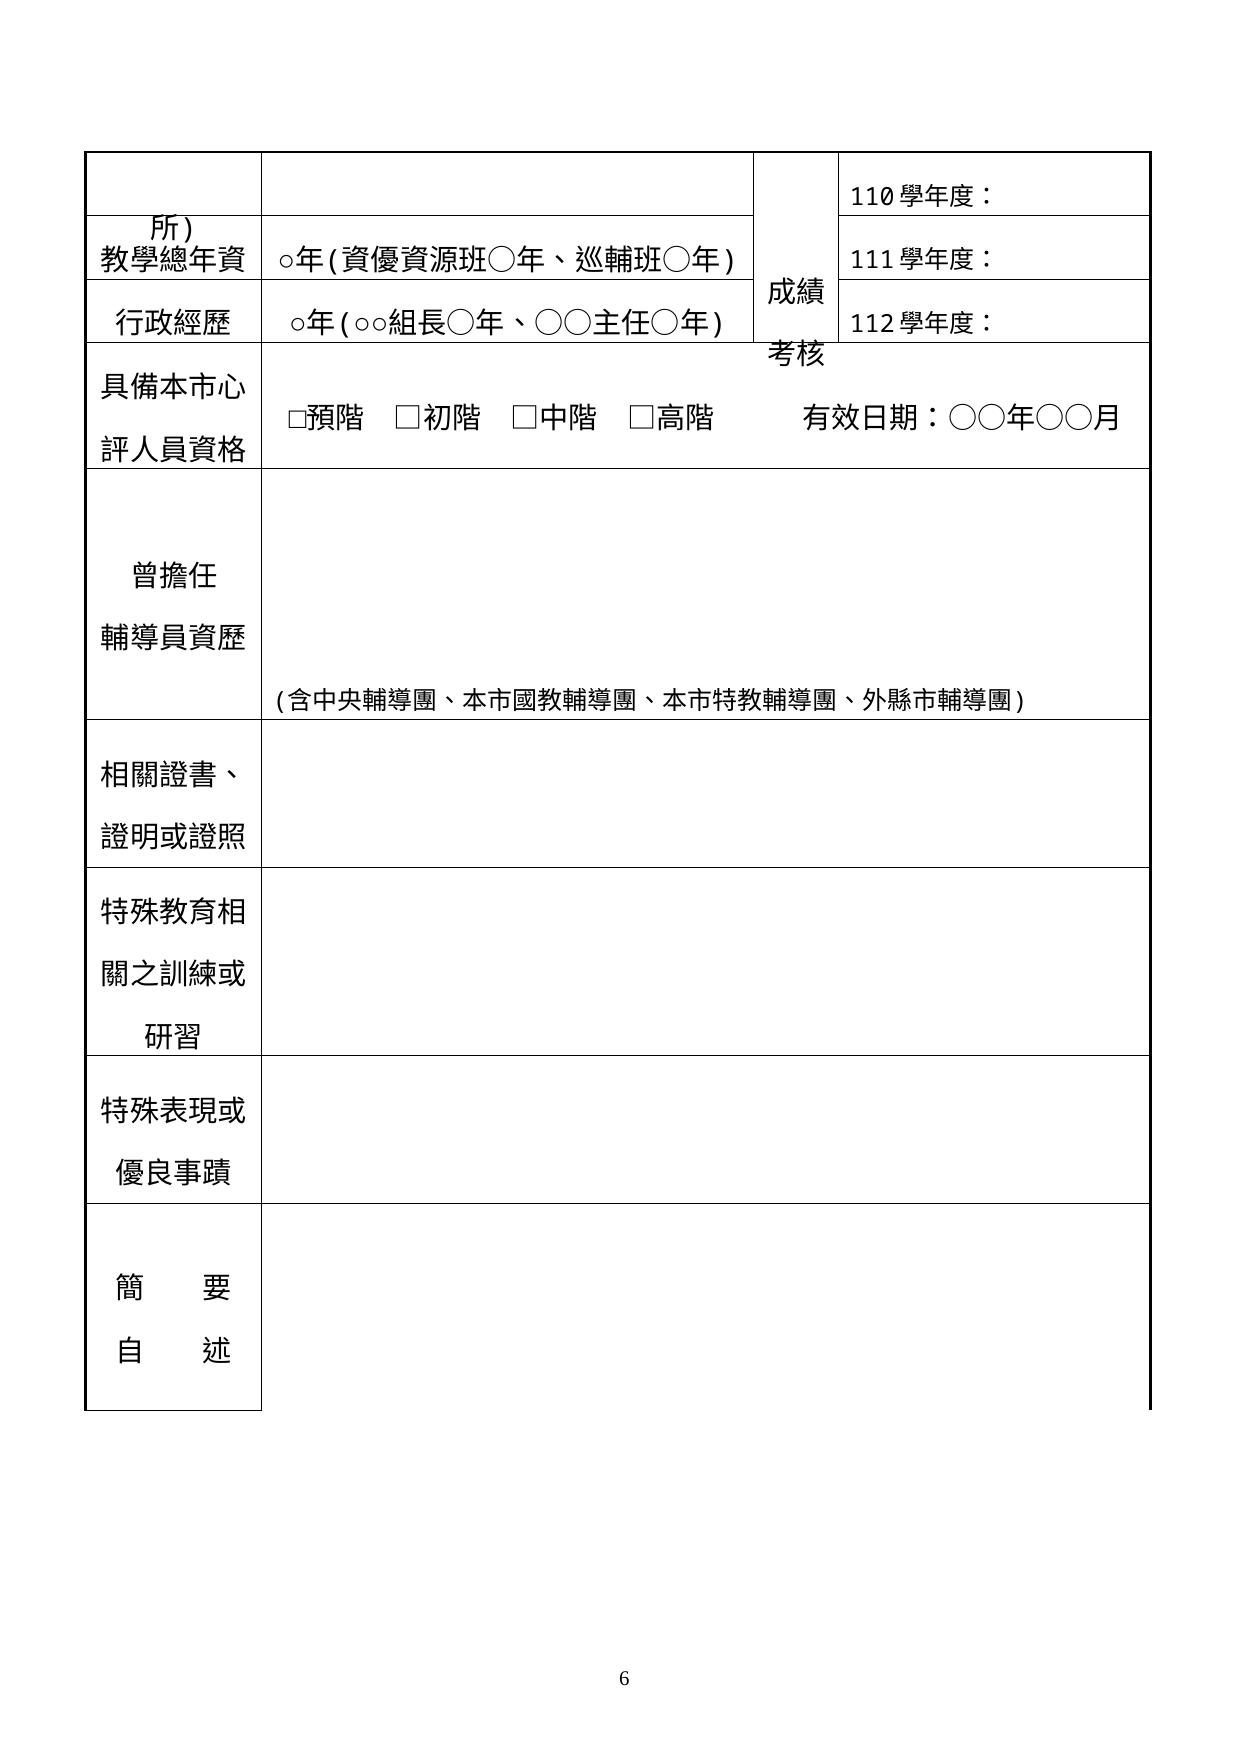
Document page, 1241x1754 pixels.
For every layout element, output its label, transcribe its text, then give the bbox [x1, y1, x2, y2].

table_cell 教學總年資 [87, 216, 261, 278]
table_cell 特殊教育相關之訓練或研習 [87, 868, 261, 1055]
table_cell [262, 1204, 1149, 1409]
table_cell 具備本市心評人員資格 [87, 343, 261, 468]
table_cell 曾擔任 輔導員資歷 [87, 469, 261, 719]
table_cell [262, 868, 1149, 1055]
table_cell ○年(○○組長○年、○○主任○年) [262, 280, 753, 342]
table_cell 行政經歷 [87, 280, 261, 342]
table_cell 112學年度： [839, 280, 1149, 342]
table_cell 簡要 自述 [87, 1204, 261, 1409]
table_cell [262, 720, 1149, 867]
table_cell 111學年度： [839, 216, 1149, 278]
table_cell 最近5年成績考核 [754, 153, 838, 342]
table_cell ○年(資優資源班○年、巡輔班○年) [262, 216, 753, 278]
table_cell [262, 153, 753, 215]
table_cell 110學年度： [839, 153, 1149, 215]
table_cell 學歷 (畢業系/所) [87, 153, 261, 215]
table_cell 特殊表現或 優良事蹟 [87, 1056, 261, 1203]
table_cell 相關證書、 證明或證照 [87, 720, 261, 867]
table_cell □預階 □初階 □中階 □高階 有效日期：○○年○○月 [262, 343, 1149, 468]
table_cell (含中央輔導團、本市國教輔導團、本市特教輔導團、外縣市輔導團) [262, 469, 1149, 719]
table_cell [262, 1056, 1149, 1203]
